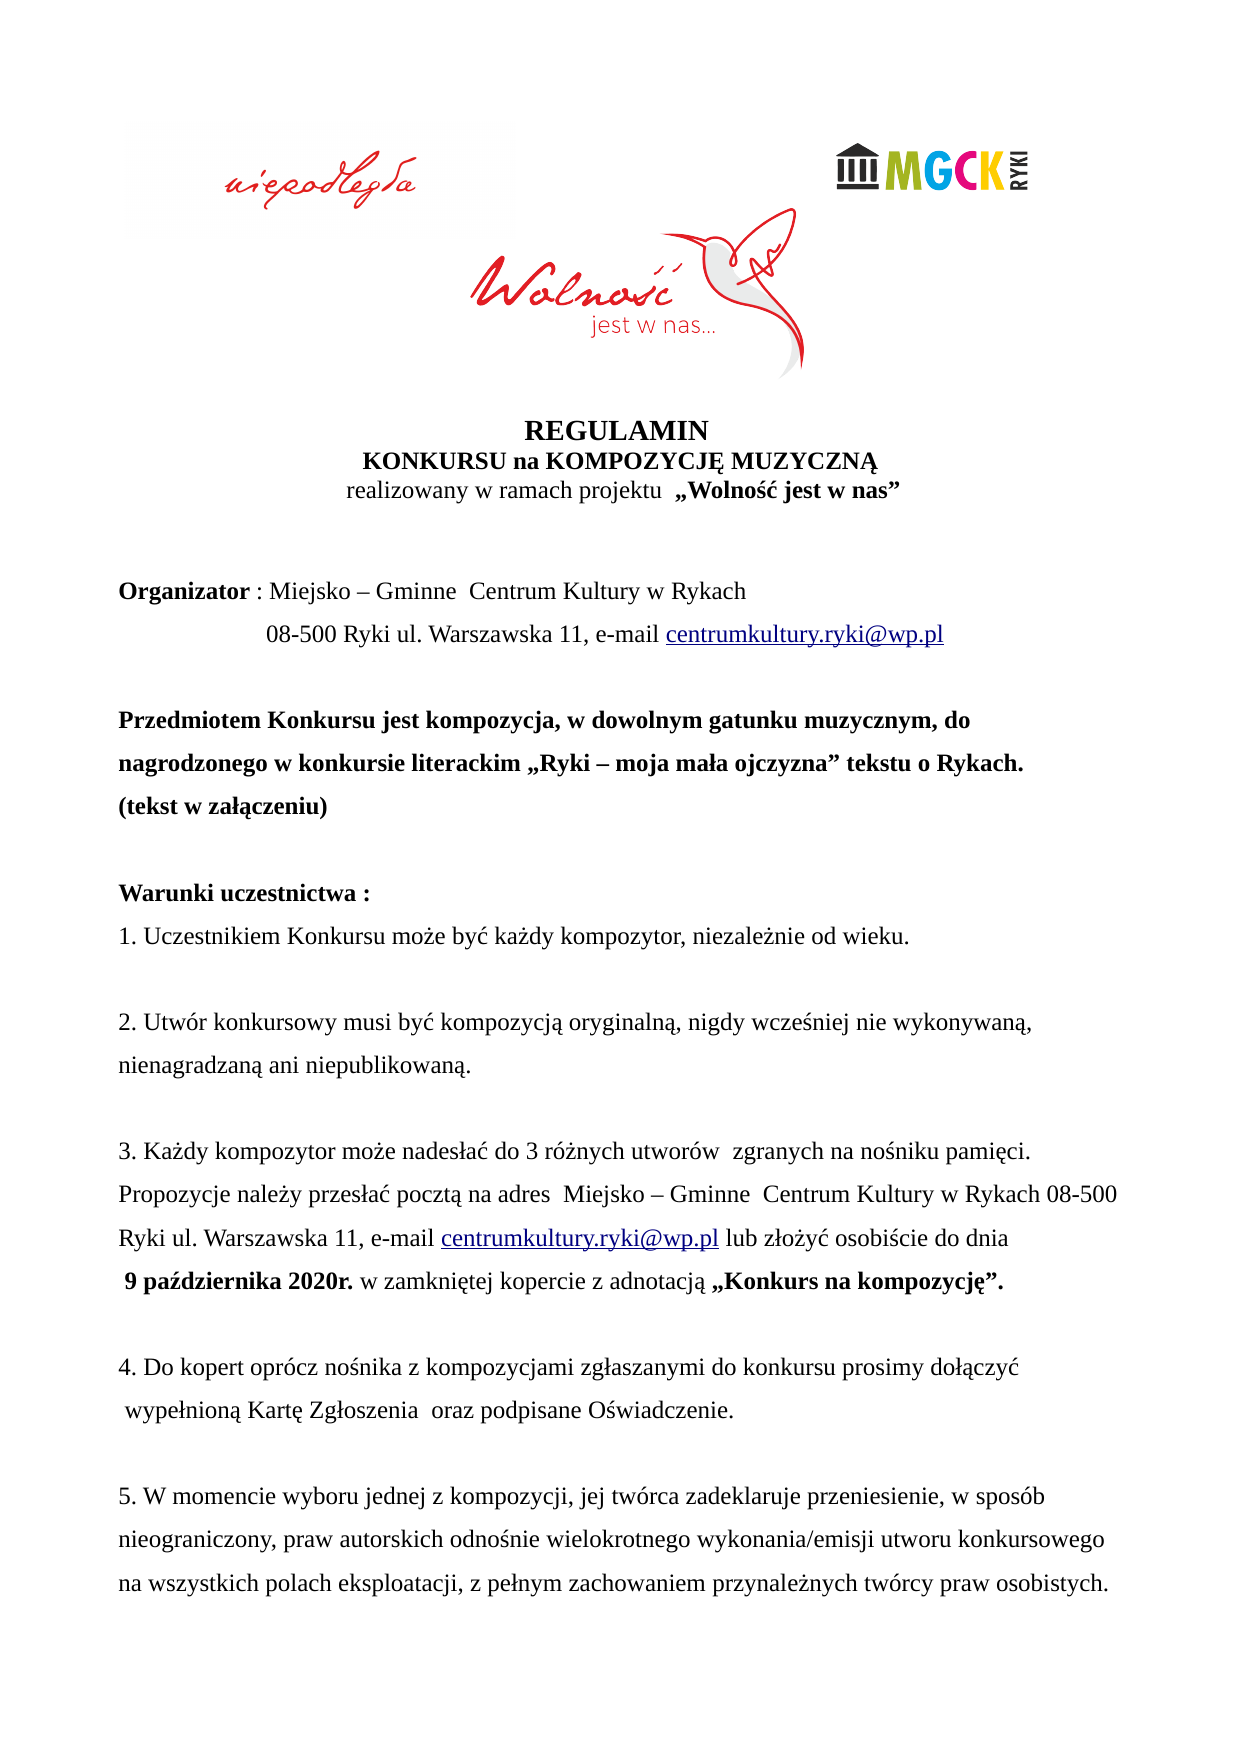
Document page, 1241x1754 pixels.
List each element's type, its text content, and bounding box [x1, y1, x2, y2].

picture [124, 121, 804, 380]
text 5. W momencie wyboru jednej z kompozycji, jej twórca zadeklaruje przeniesienie, w sposób nieograniczony, praw autorskich odnośnie wielokrotnego wykonania/emisji utworu konkursowego na wszystkich polach eksploatacji, z pełnym zachowaniem przynależnych twórcy praw osobistych. [118, 1481, 1122, 1596]
text 1. Uczestnikiem Konkursu może być każdy kompozytor, niezależnie od wieku. [118, 921, 1122, 949]
text 08-500 Ryki ul. Warszawska 11, e-mail centrumkultury.ryki@wp.pl [118, 619, 1122, 648]
text (tekst w załączeniu) [118, 791, 1122, 820]
text realizowany w ramach projektu „Wolność jest w nas” [118, 475, 1122, 504]
picture [836, 143, 1028, 191]
text Organizator : Miejsko – Gminne Centrum Kultury w Rykach [118, 576, 1122, 604]
text 9 października 2020r. w zamkniętej kopercie z adnotacją „Konkurs na kompozycję”. [118, 1266, 1122, 1294]
text 4. Do kopert oprócz nośnika z kompozycjami zgłaszanymi do konkursu prosimy dołączyć [118, 1352, 1122, 1381]
text KONKURSU na KOMPOZYCJĘ MUZYCZNĄ [118, 446, 1122, 475]
text wypełnioną Kartę Zgłoszenia oraz podpisane Oświadczenie. [118, 1395, 1122, 1424]
text Warunki uczestnictwa : [118, 878, 1122, 906]
text REGULAMIN [118, 413, 1122, 446]
text 2. Utwór konkursowy musi być kompozycją oryginalną, nigdy wcześniej nie wykonywaną, nienagradzaną ani niepublikowaną. [118, 1007, 1122, 1079]
text 3. Każdy kompozytor może nadesłać do 3 różnych utworów zgranych na nośniku pamięci. Propozycje należy przesłać pocztą na adres Miejsko – Gminne Centrum Kultury w Rykach 08-500 Ryki ul. Warszawska 11, e-mail centrumkultury.ryki@wp.pl lub złożyć osobiście do dnia [118, 1136, 1122, 1251]
text Przedmiotem Konkursu jest kompozycja, w dowolnym gatunku muzycznym, do nagrodzonego w konkursie literackim „Ryki – moja mała ojczyzna” tekstu o Rykach. [118, 705, 1122, 777]
